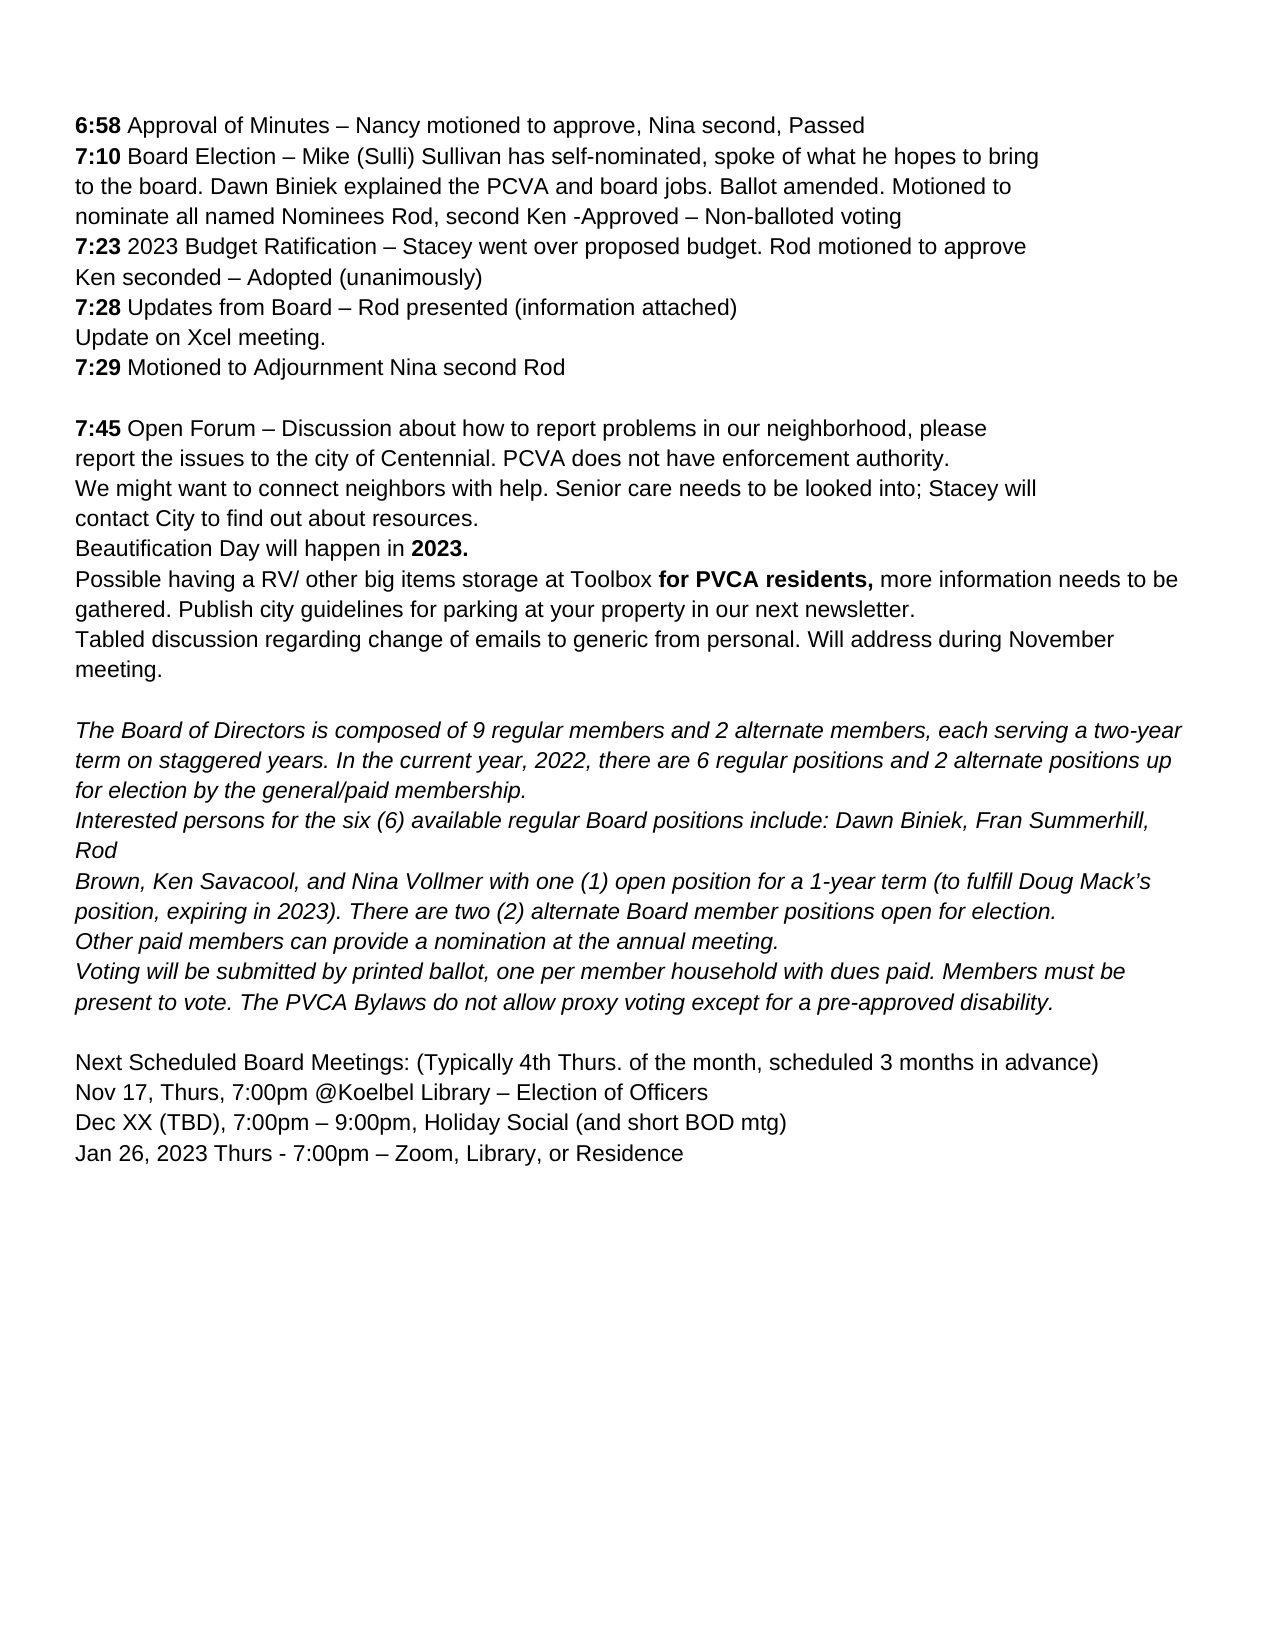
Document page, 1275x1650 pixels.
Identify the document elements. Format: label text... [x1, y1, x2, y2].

text nominate all named Nominees Rod, second Ken -Approved – Non-balloted voting [75, 203, 1200, 229]
text gathered. Publish city guidelines for parking at your property in our next newsletter. [75, 596, 1200, 622]
text Nov 17, Thurs, 7:00pm @Koelbel Library – Election of Officers [75, 1079, 1200, 1106]
text to the board. Dawn Biniek explained the PCVA and board jobs. Ballot amended. Motioned to [75, 173, 1200, 199]
text Dec XX (TBD), 7:00pm – 9:00pm, Holiday Social (and short BOD mtg) [75, 1109, 1200, 1136]
text 6:58 Approval of Minutes – Nancy motioned to approve, Nina second, Passed [75, 112, 1200, 139]
text Beautification Day will happen in 2023. [75, 535, 1200, 562]
text Jan 26, 2023 Thurs - 7:00pm – Zoom, Library, or Residence [75, 1139, 1200, 1166]
text Next Scheduled Board Meetings: (Typically 4th Thurs. of the month, scheduled 3 months in advance) [75, 1049, 1200, 1075]
text 7:23 2023 Budget Ratification – Stacey went over proposed budget. Rod motioned to approve [75, 233, 1200, 260]
text 7:45 Open Forum – Discussion about how to report problems in our neighborhood, please [75, 414, 1200, 441]
text Tabled discussion regarding change of emails to generic from personal. Will address during November [75, 626, 1200, 652]
text Other paid members can provide a nomination at the annual meeting. [75, 928, 1200, 954]
text Possible having a RV/ other big items storage at Toolbox for PVCA residents, more information needs to be [75, 566, 1200, 592]
text The Board of Directors is composed of 9 regular members and 2 alternate members, each serving a two-year [75, 717, 1200, 743]
text We might want to connect neighbors with help. Senior care needs to be looked into; Stacey will [75, 475, 1200, 501]
text term on staggered years. In the current year, 2022, there are 6 regular positions and 2 alternate positions up [75, 747, 1200, 773]
text for election by the general/paid membership. [75, 777, 1200, 803]
text 7:28 Updates from Board – Rod presented (information attached) [75, 294, 1200, 320]
text Ken seconded – Adopted (unanimously) [75, 263, 1200, 290]
text 7:29 Motioned to Adjournment Nina second Rod [75, 354, 1200, 381]
text contact City to find out about resources. [75, 505, 1200, 532]
text Update on Xcel meeting. [75, 324, 1200, 350]
text Voting will be submitted by printed ballot, one per member household with dues paid. Members must be [75, 958, 1200, 985]
text Brown, Ken Savacool, and Nina Vollmer with one (1) open position for a 1-year term (to fulfill Doug Mack’s [75, 868, 1200, 894]
text meeting. [75, 656, 1200, 683]
text 7:10 Board Election – Mike (Sulli) Sullivan has self-nominated, spoke of what he hopes to bring [75, 143, 1200, 169]
text report the issues to the city of Centennial. PCVA does not have enforcement authority. [75, 445, 1200, 471]
text present to vote. The PVCA Bylaws do not allow proxy voting except for a pre-approved disability. [75, 988, 1200, 1015]
text position, expiring in 2023). There are two (2) alternate Board member positions open for election. [75, 898, 1200, 924]
text Interested persons for the six (6) available regular Board positions include: Dawn Biniek, Fran Summerhill, Rod [75, 807, 1200, 864]
